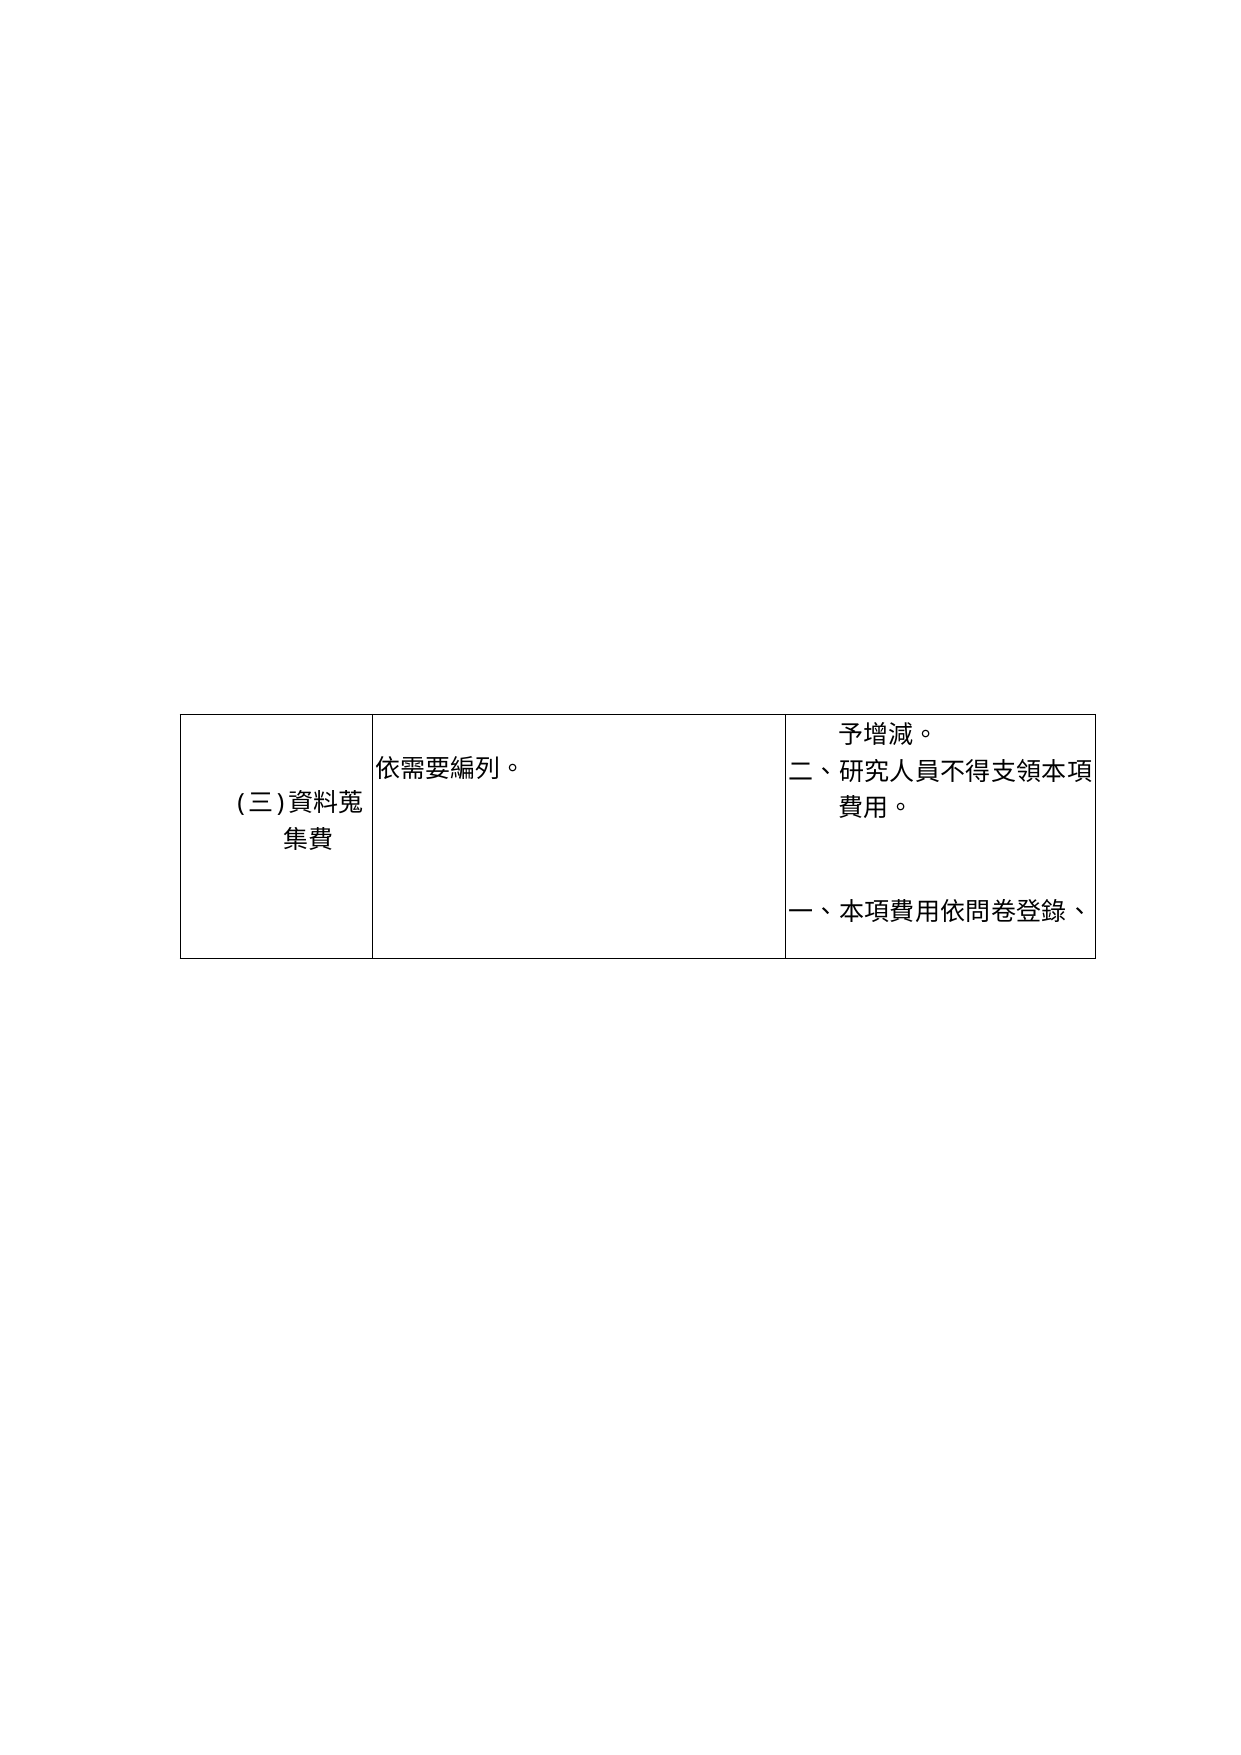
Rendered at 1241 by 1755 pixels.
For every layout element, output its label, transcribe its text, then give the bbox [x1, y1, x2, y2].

table_cell 予增減。 二、研究人員不得支領本項費用。 一、本項費用依問卷登錄、 [786, 715, 1095, 957]
table_cell 依需要編列。 [373, 715, 785, 957]
table_cell (三)資料蒐集費 [181, 715, 372, 957]
